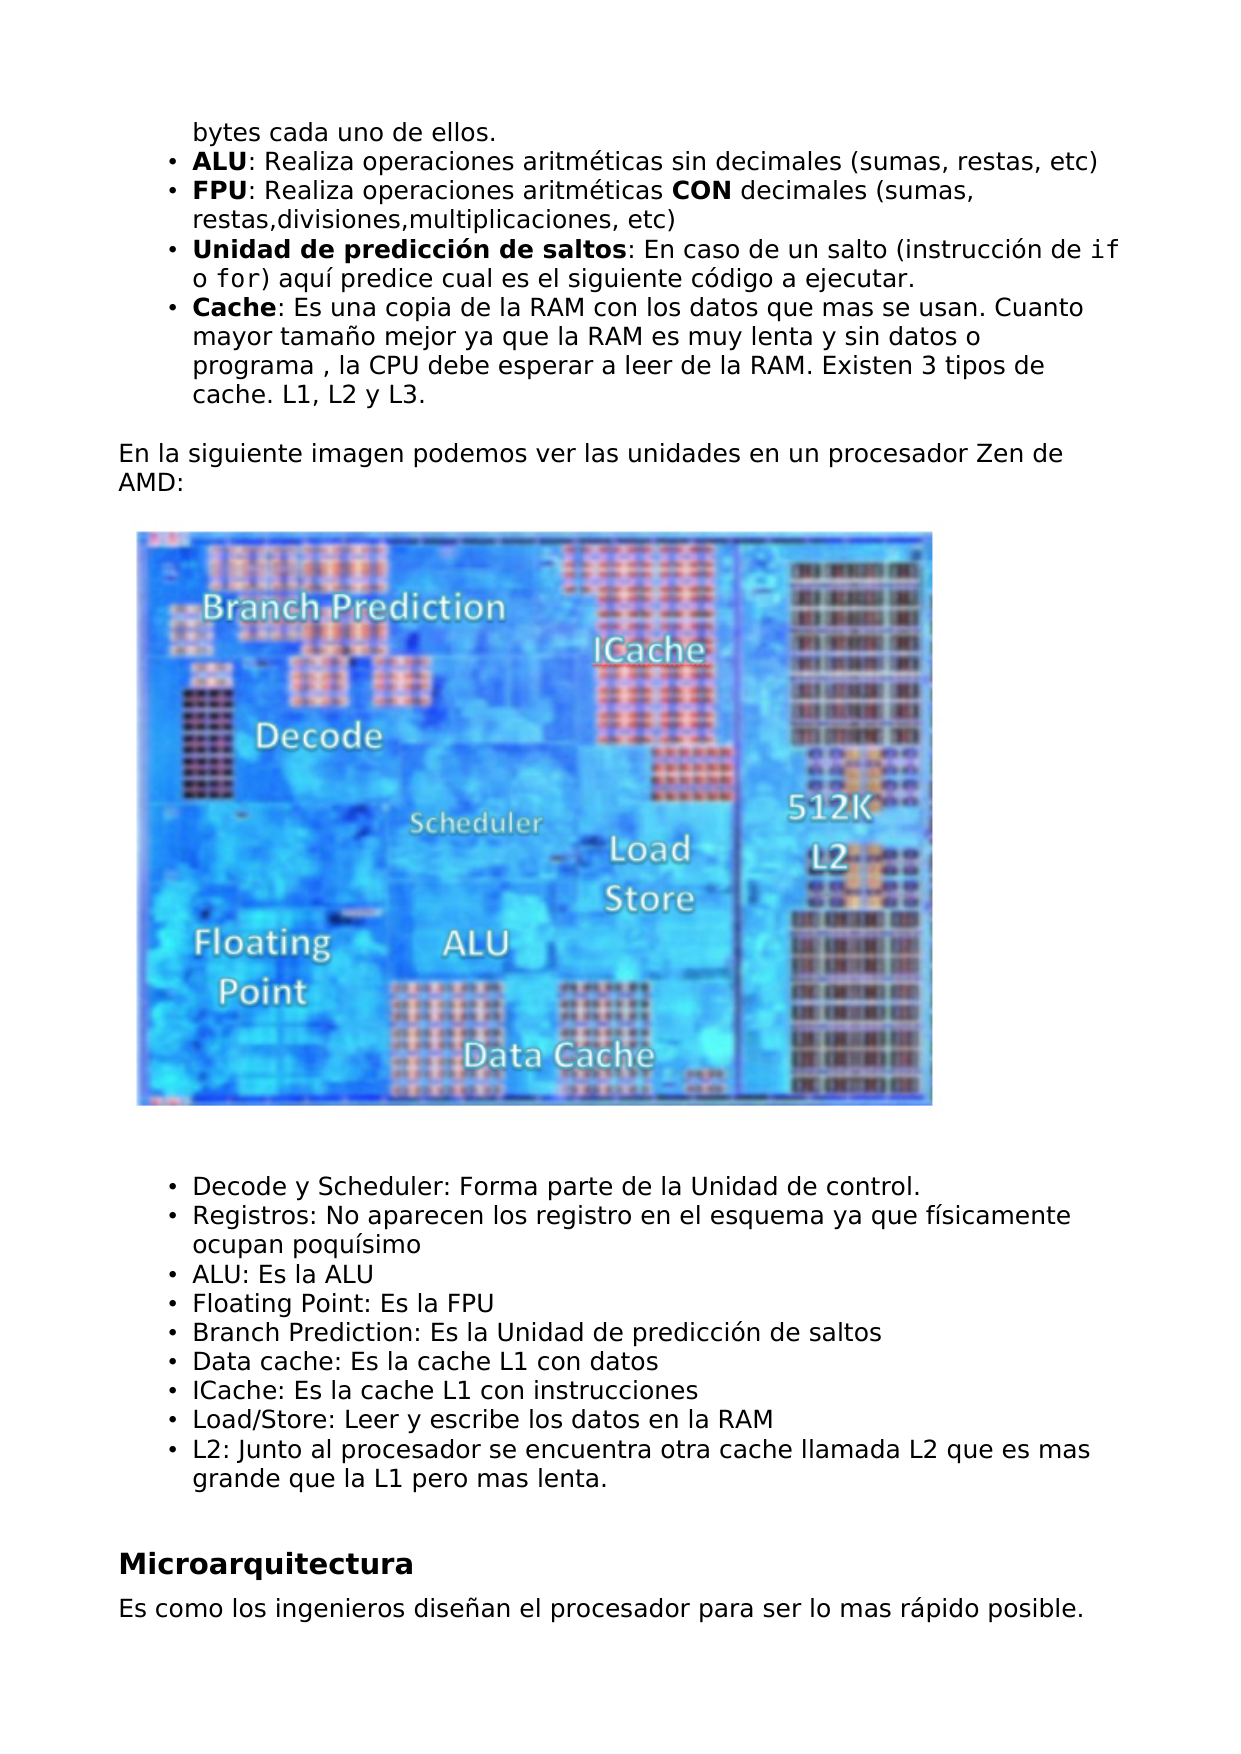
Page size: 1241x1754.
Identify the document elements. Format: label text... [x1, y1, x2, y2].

list Floating Point: Es la FPU [177, 1289, 1122, 1318]
list ALU: Es la ALU [177, 1260, 1122, 1289]
list Unidad de predicción de saltos: En caso de un salto (instrucción de if o for) aquí predice cual es el siguiente código a ejecutar. [177, 235, 1122, 293]
list L2: Junto al procesador se encuentra otra cache llamada L2 que es mas grande que la L1 pero mas lenta. [177, 1435, 1122, 1493]
list Data cache: Es la cache L1 con datos [177, 1347, 1122, 1377]
list Branch Prediction: Es la Unidad de predicción de saltos [177, 1318, 1122, 1347]
list ALU: Realiza operaciones aritméticas sin decimales (sumas, restas, etc) [177, 147, 1122, 176]
text Es como los ingenieros diseñan el procesador para ser lo mas rápido posible. [118, 1594, 1122, 1623]
list FPU: Realiza operaciones aritméticas CON decimales (sumas, restas,divisiones,multiplicaciones, etc) [177, 176, 1122, 235]
list Cache: Es una copia de la RAM con los datos que mas se usan. Cuanto mayor tamaño mejor ya que la RAM es muy lenta y sin datos o programa , la CPU debe esperar a leer de la RAM. Existen 3 tipos de cache. L1, L2 y L3. [177, 293, 1122, 410]
list bytes cada uno de ellos. [177, 118, 1122, 147]
text En la siguiente imagen podemos ver las unidades en un procesador Zen de AMD: [118, 439, 1122, 498]
subtitle Microarquitectura [118, 1548, 1122, 1582]
picture [118, 510, 953, 1131]
list Decode y Scheduler: Forma parte de la Unidad de control. [177, 1172, 1122, 1202]
list ICache: Es la cache L1 con instrucciones [177, 1377, 1122, 1406]
list Registros: No aparecen los registro en el esquema ya que físicamente ocupan poquísimo [177, 1202, 1122, 1260]
list Load/Store: Leer y escribe los datos en la RAM [177, 1406, 1122, 1435]
